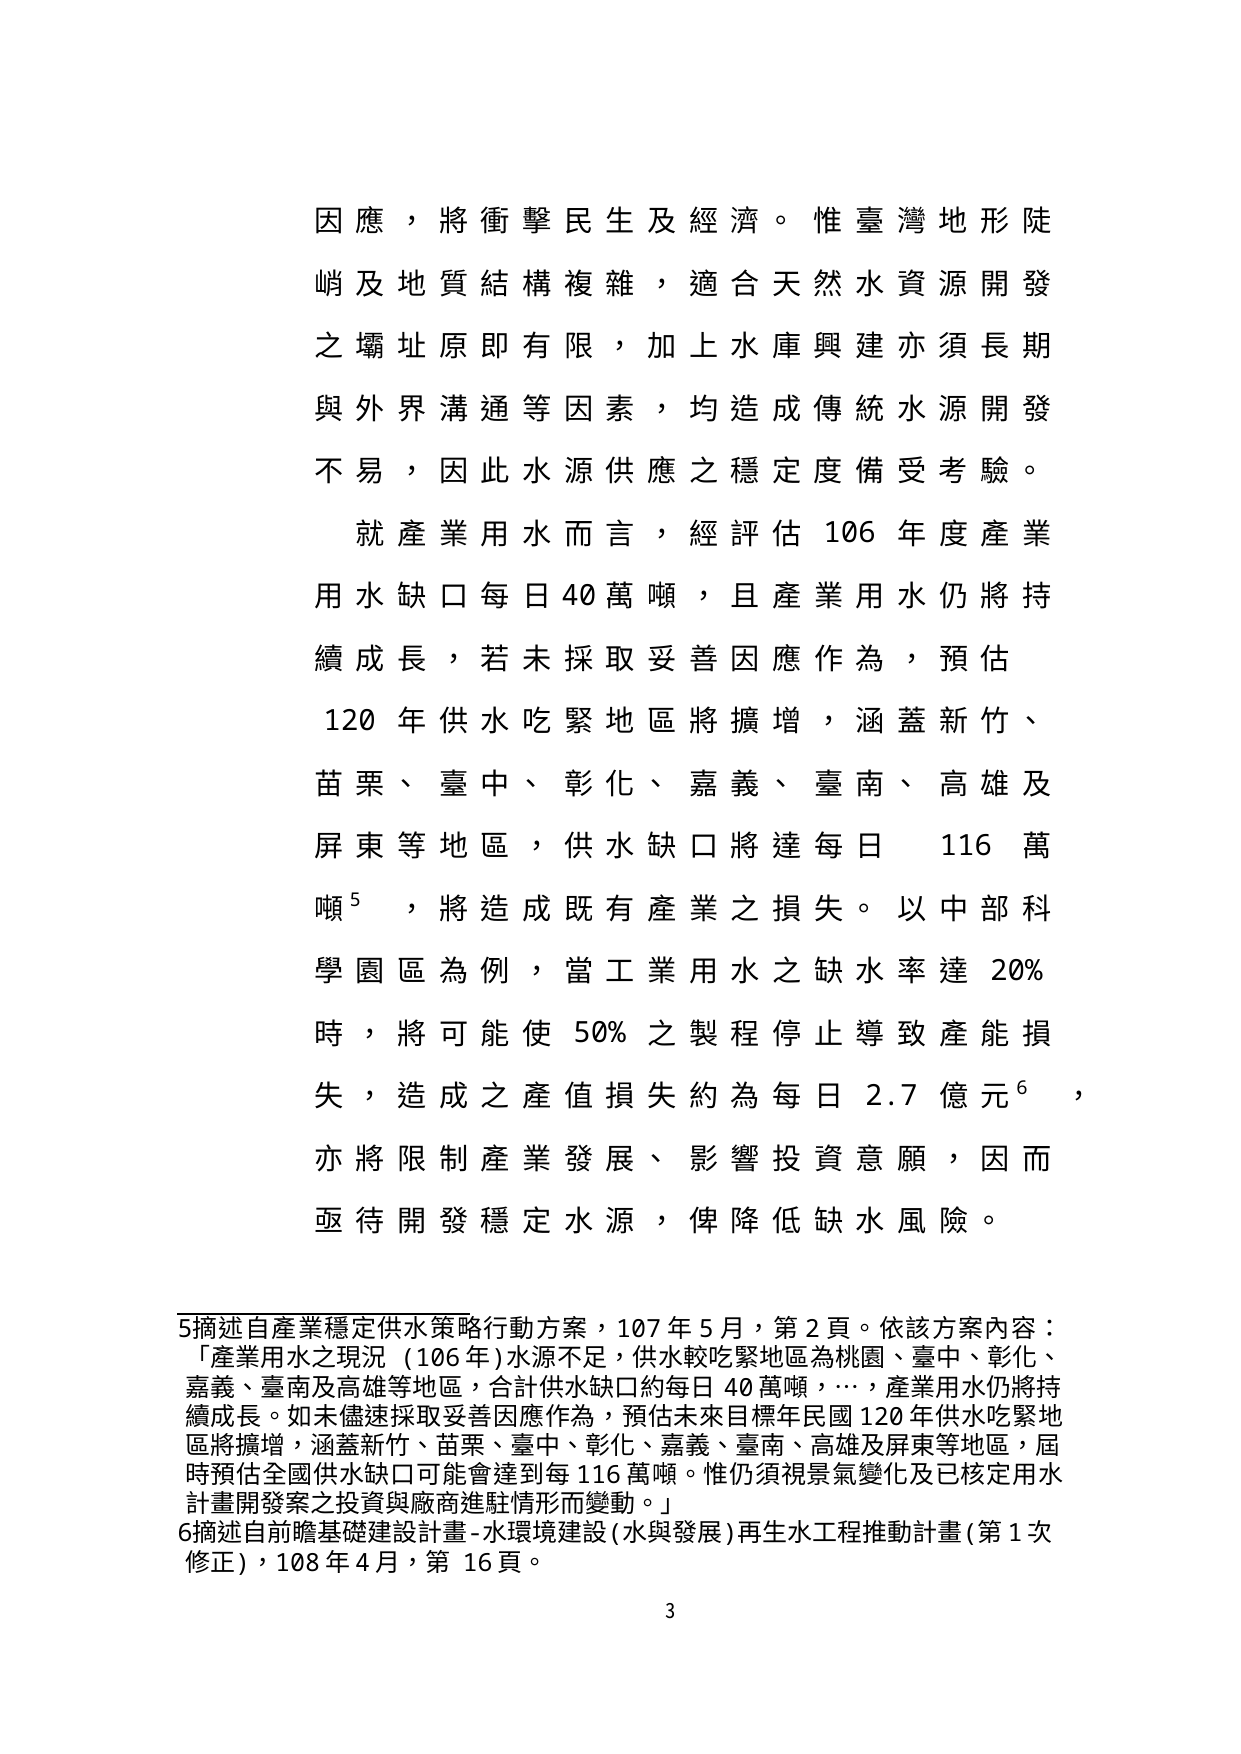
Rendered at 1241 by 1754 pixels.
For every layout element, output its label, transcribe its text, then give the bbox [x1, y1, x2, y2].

text 就產業用水而言，經評估106年度產業用水缺口每日40萬噸，且產業用水仍將持續成長，若未採取妥善因應作為，預估120年供水吃緊地區將擴增，涵蓋新竹、苗栗、臺中、彰化、嘉義、臺南、高雄及屏東等地區，供水缺口將達每日 116 萬噸，將造成既有產業之損失。以中部科學園區為例，當工業用水之缺水率達20%時，將可能使50%之製程停止導致產能損失，造成之產值損失約為每日2.7億元，亦將限制產業發展、影響投資意願，因而亟待開發穩定水源，俾降低缺水風險。 [271, 490, 1058, 1240]
text 根據臺灣各區域人口變化、每人每日用水量、普及率、售水率、已核定用水計畫及現行因應作為等因子，推估至120年全臺水資源需求成長率約9.3%，各區水資源缺口合計將達每日68萬噸，若未能妥善因應，將衝擊民生及經濟。惟臺灣地形陡峭及地質結構複雜，適合天然水資源開發之壩址原即有限，加上水庫興建亦須長期與外界溝通等因素，均造成傳統水源開發不易，因此水源供應之穩定度備受考驗。 [271, 177, 1058, 490]
text 摘述自前瞻基礎建設計畫-水環境建設(水與發展)再生水工程推動計畫(第1次修正)，108年4月，第 16頁。 [177, 1518, 1063, 1577]
text 摘述自產業穩定供水策略行動方案，107年5月，第2頁。依該方案內容：「產業用水之現況 (106年)水源不足，供水較吃緊地區為桃園、臺中、彰化、嘉義、臺南及高雄等地區，合計供水缺口約每日40萬噸，…，產業用水仍將持續成長。如未儘速採取妥善因應作為，預估未來目標年民國120年供水吃緊地區將擴增，涵蓋新竹、苗栗、臺中、彰化、嘉義、臺南、高雄及屏東等地區，屆時預估全國供水缺口可能會達到每116萬噸。惟仍須視景氣變化及已核定用水計畫開發案之投資與廠商進駐情形而變動。」 [177, 1314, 1063, 1518]
